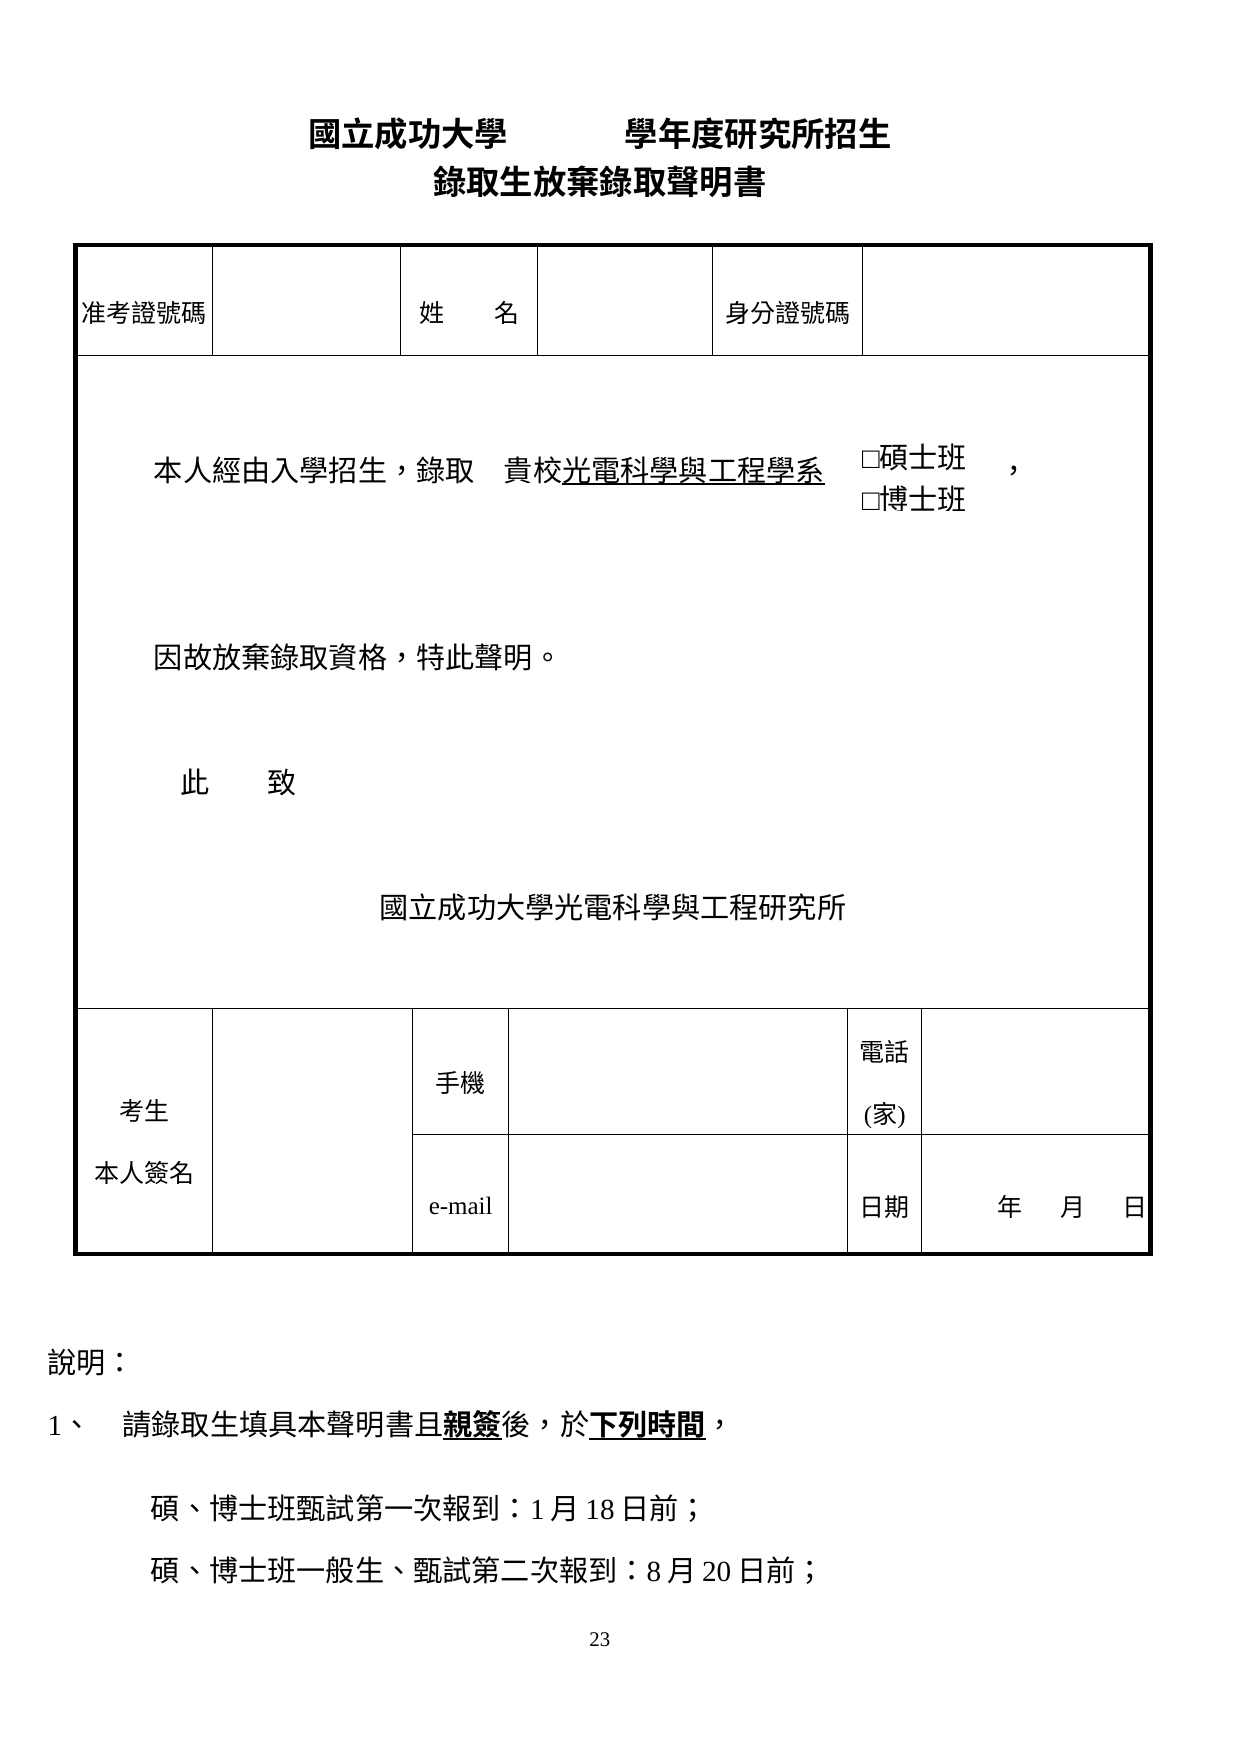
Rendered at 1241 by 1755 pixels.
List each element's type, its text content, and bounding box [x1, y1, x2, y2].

table_header 身分證號碼 [713, 247, 862, 355]
table_header 准考證號碼 [78, 247, 212, 355]
table_cell [213, 1009, 412, 1252]
table_cell 本人經由入學招生，錄取 貴校光電科學與工程學系 ， 因故放棄錄取資格，特此聲明。 此 致 國立成功大學光電科學與工程研究所 [78, 356, 1148, 1008]
table_header [213, 247, 400, 355]
table_cell e-mail [413, 1135, 508, 1252]
table_header 姓 名 [401, 247, 537, 355]
text 國立成功大學 學年度研究所招生 [47, 108, 1152, 156]
table_cell [922, 1009, 1148, 1134]
table_cell [509, 1009, 847, 1134]
table_cell [509, 1135, 847, 1252]
text 碩、博士班甄試第一次報到：1月18日前； [151, 1465, 1152, 1527]
list 請錄取生填具本聲明書且親簽後，於下列時間， [47, 1381, 1152, 1444]
text 說明： [47, 1319, 1152, 1381]
table_cell 手機 [413, 1009, 508, 1134]
table_cell 日期 [848, 1135, 921, 1252]
table_header [863, 247, 1148, 355]
table_header [538, 247, 712, 355]
table_cell 年 月 日 [922, 1135, 1148, 1252]
text 錄取生放棄錄取聲明書 [47, 156, 1152, 204]
table_cell 電話 (家) [848, 1009, 921, 1134]
text 碩、博士班一般生、甄試第二次報到：8月20日前； [151, 1527, 1152, 1590]
table_cell 考生 本人簽名 [78, 1009, 212, 1252]
